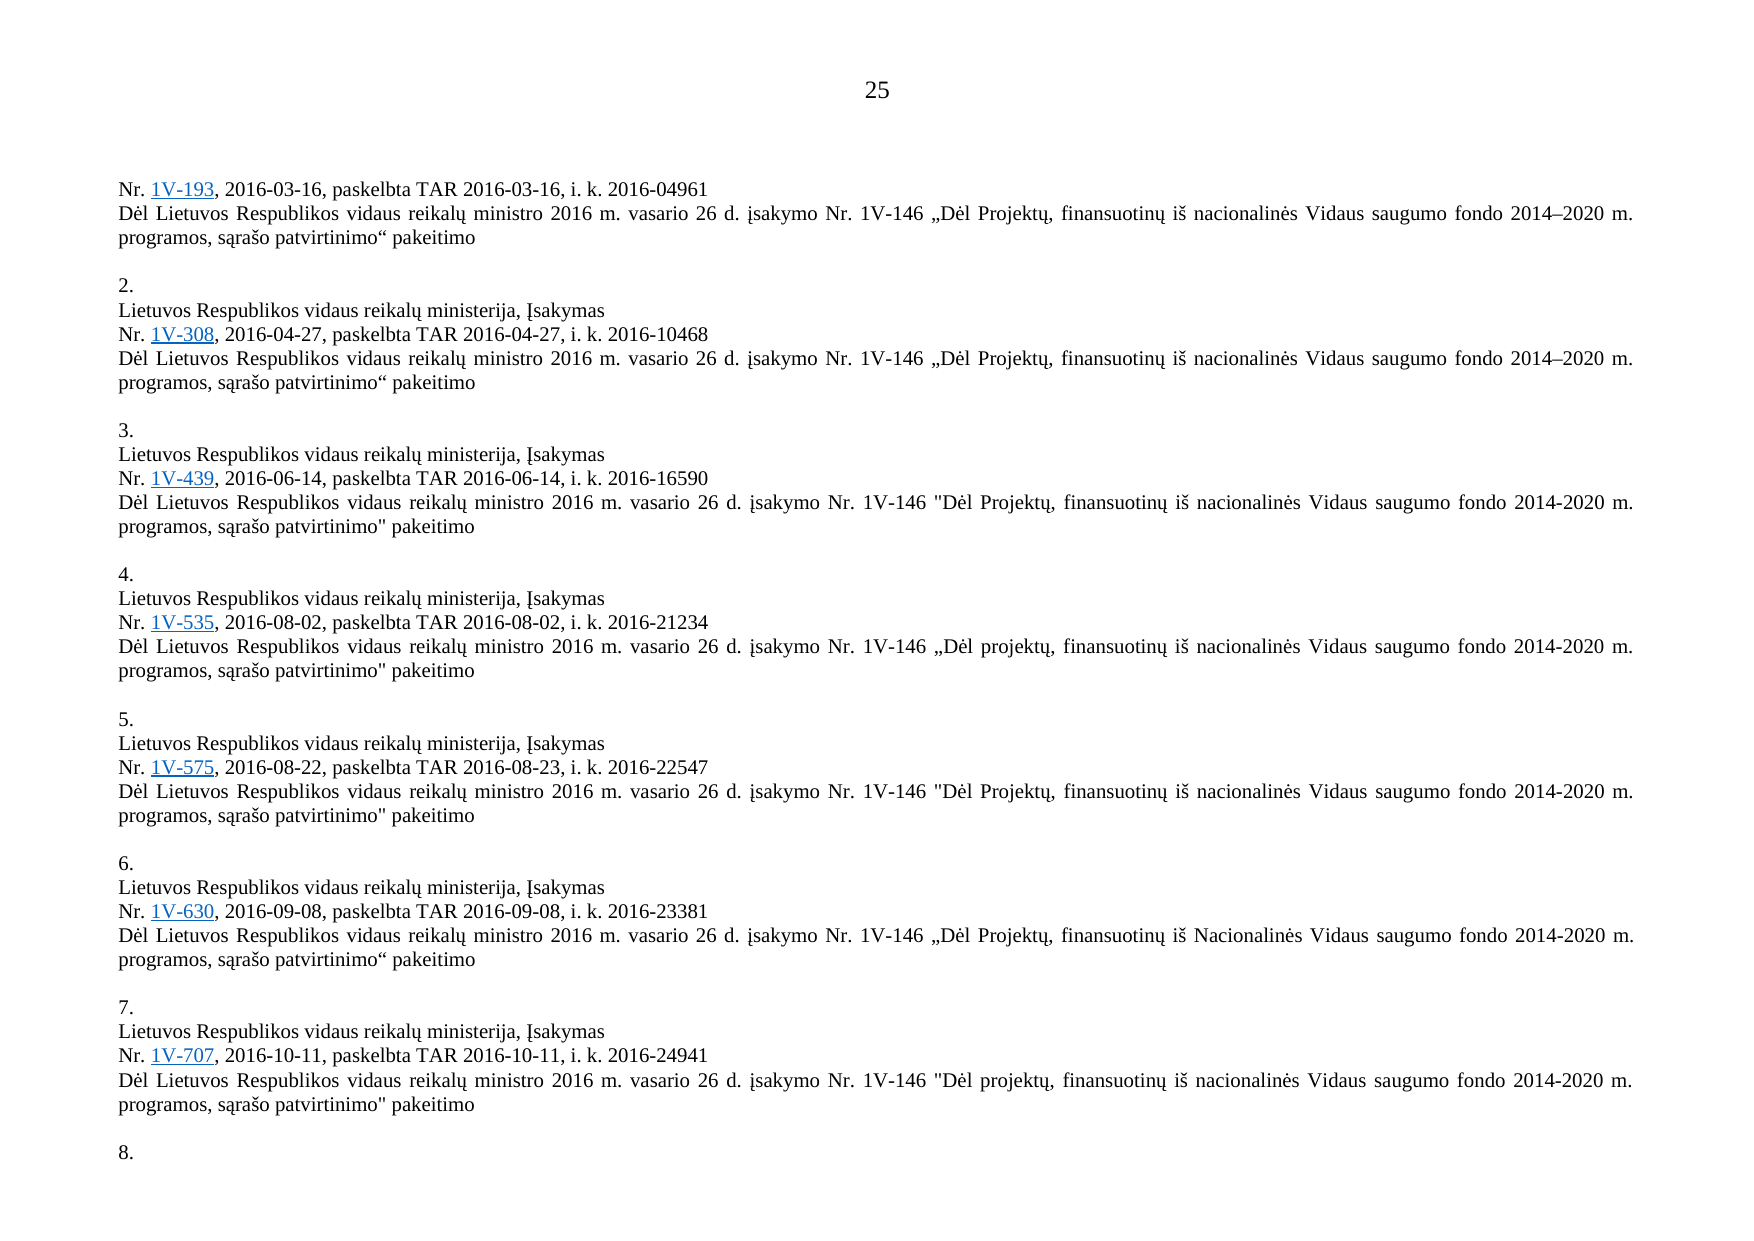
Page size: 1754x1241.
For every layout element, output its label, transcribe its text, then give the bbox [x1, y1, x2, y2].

text Lietuvos Respublikos vidaus reikalų ministerija, Įsakymas [118, 731, 1636, 755]
text 4. [118, 562, 1636, 586]
text Dėl Lietuvos Respublikos vidaus reikalų ministro 2016 m. vasario 26 d. įsakymo Nr. 1V-146 „Dėl projektų, finansuotinų iš nacionalinės Vidaus saugumo fondo 2014-2020 m. programos, sąrašo patvirtinimo" pakeitimo [118, 634, 1636, 682]
text Dėl Lietuvos Respublikos vidaus reikalų ministro 2016 m. vasario 26 d. įsakymo Nr. 1V-146 "Dėl Projektų, finansuotinų iš nacionalinės Vidaus saugumo fondo 2014-2020 m. programos, sąrašo patvirtinimo" pakeitimo [118, 779, 1636, 827]
text Lietuvos Respublikos vidaus reikalų ministerija, Įsakymas [118, 875, 1636, 899]
text Dėl Lietuvos Respublikos vidaus reikalų ministro 2016 m. vasario 26 d. įsakymo Nr. 1V-146 „Dėl Projektų, finansuotinų iš nacionalinės Vidaus saugumo fondo 2014–2020 m. programos, sąrašo patvirtinimo“ pakeitimo [118, 201, 1636, 249]
text Dėl Lietuvos Respublikos vidaus reikalų ministro 2016 m. vasario 26 d. įsakymo Nr. 1V-146 „Dėl Projektų, finansuotinų iš Nacionalinės Vidaus saugumo fondo 2014-2020 m. programos, sąrašo patvirtinimo“ pakeitimo [118, 923, 1636, 971]
text 2. [118, 273, 1636, 297]
text Nr. 1V-439, 2016-06-14, paskelbta TAR 2016-06-14, i. k. 2016-16590 [118, 466, 1636, 490]
text Nr. 1V-535, 2016-08-02, paskelbta TAR 2016-08-02, i. k. 2016-21234 [118, 610, 1636, 634]
text Nr. 1V-707, 2016-10-11, paskelbta TAR 2016-10-11, i. k. 2016-24941 [118, 1043, 1636, 1067]
text Nr. 1V-193, 2016-03-16, paskelbta TAR 2016-03-16, i. k. 2016-04961 [118, 177, 1636, 201]
text 6. [118, 851, 1636, 875]
text 5. [118, 707, 1636, 731]
text Lietuvos Respublikos vidaus reikalų ministerija, Įsakymas [118, 297, 1636, 322]
text Dėl Lietuvos Respublikos vidaus reikalų ministro 2016 m. vasario 26 d. įsakymo Nr. 1V-146 "Dėl projektų, finansuotinų iš nacionalinės Vidaus saugumo fondo 2014-2020 m. programos, sąrašo patvirtinimo" pakeitimo [118, 1067, 1636, 1116]
text Nr. 1V-575, 2016-08-22, paskelbta TAR 2016-08-23, i. k. 2016-22547 [118, 755, 1636, 779]
text Nr. 1V-308, 2016-04-27, paskelbta TAR 2016-04-27, i. k. 2016-10468 [118, 322, 1636, 346]
text 3. [118, 418, 1636, 442]
text Lietuvos Respublikos vidaus reikalų ministerija, Įsakymas [118, 442, 1636, 466]
text 8. [118, 1140, 1636, 1164]
text Lietuvos Respublikos vidaus reikalų ministerija, Įsakymas [118, 586, 1636, 610]
text 7. [118, 995, 1636, 1019]
text Nr. 1V-630, 2016-09-08, paskelbta TAR 2016-09-08, i. k. 2016-23381 [118, 899, 1636, 923]
text Lietuvos Respublikos vidaus reikalų ministerija, Įsakymas [118, 1019, 1636, 1043]
text Dėl Lietuvos Respublikos vidaus reikalų ministro 2016 m. vasario 26 d. įsakymo Nr. 1V-146 "Dėl Projektų, finansuotinų iš nacionalinės Vidaus saugumo fondo 2014-2020 m. programos, sąrašo patvirtinimo" pakeitimo [118, 490, 1636, 538]
text Dėl Lietuvos Respublikos vidaus reikalų ministro 2016 m. vasario 26 d. įsakymo Nr. 1V-146 „Dėl Projektų, finansuotinų iš nacionalinės Vidaus saugumo fondo 2014–2020 m. programos, sąrašo patvirtinimo“ pakeitimo [118, 346, 1636, 394]
